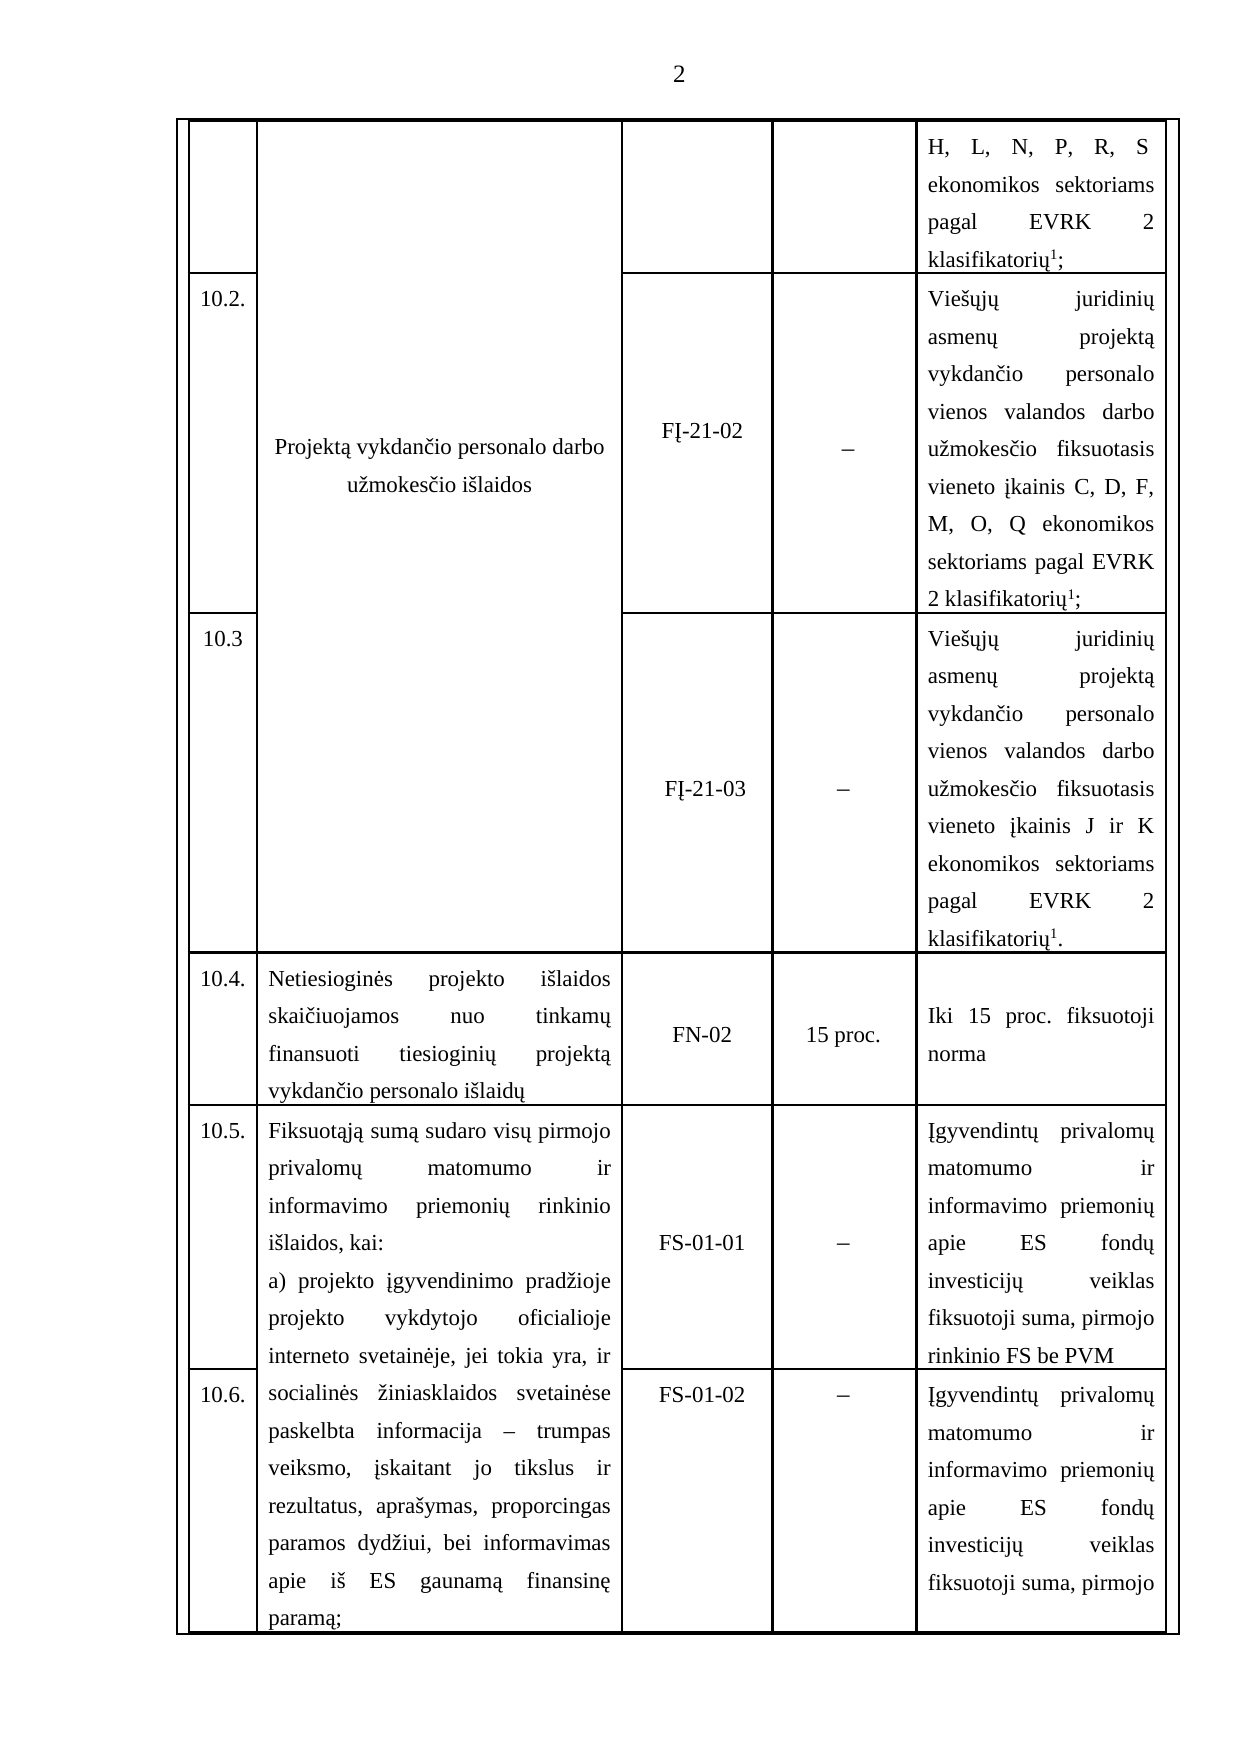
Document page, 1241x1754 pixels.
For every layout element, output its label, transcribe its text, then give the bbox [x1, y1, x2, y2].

table_cell Viešųjų juridinių asmenų projektą vykdančio personalo vienos valandos darbo užmokesčio fiksuotasis vieneto įkainis J ir K ekonomikos sektoriams pagal EVRK 2 klasifikatorių1. [918, 614, 1165, 951]
table_cell Viešųjų juridinių asmenų projektą vykdančio personalo vienos valandos darbo užmokesčio fiksuotasis vieneto įkainis C, D, F, M, O, Q ekonomikos sektoriams pagal EVRK 2 klasifikatorių1; [918, 274, 1165, 612]
table_cell 10.5. [190, 1106, 256, 1368]
table_cell [178, 120, 188, 1633]
table_cell Iki 15 proc. fiksuotoji norma [918, 954, 1165, 1103]
table_cell – [774, 274, 915, 612]
table_cell FS-01-02 [623, 1370, 771, 1631]
table_cell 10.3 [190, 614, 256, 951]
table_cell Įgyvendintų privalomų matomumo ir informavimo priemonių apie ES fondų investicijų veiklas fiksuotoji suma, pirmojo rinkinio FS be PVM [918, 1106, 1165, 1368]
table_cell 10.6. [190, 1370, 256, 1631]
table_cell – [774, 1370, 915, 1631]
table_cell 10.4. [190, 954, 256, 1103]
table_cell FN-02 [623, 954, 771, 1103]
table_cell Įgyvendintų privalomų matomumo ir informavimo priemonių apie ES fondų investicijų veiklas fiksuotoji suma, pirmojo [918, 1370, 1165, 1631]
table_cell FS-01-01 [623, 1106, 771, 1368]
table_cell – [774, 1106, 915, 1368]
table_cell [1167, 120, 1178, 1633]
table_cell [623, 122, 771, 272]
table_cell [774, 122, 915, 272]
table_cell – [774, 614, 915, 951]
table_cell Projektą vykdančio personalo darbo užmokesčio išlaidos [258, 122, 621, 951]
table_cell Netiesioginės projekto išlaidos skaičiuojamos nuo tinkamų finansuoti tiesioginių projektą vykdančio personalo išlaidų [258, 954, 621, 1103]
table_cell FĮ-21-03 [623, 614, 771, 951]
table_cell Fiksuotąją sumą sudaro visų pirmojo privalomų matomumo ir informavimo priemonių rinkinio išlaidos, kai: a) projekto įgyvendinimo pradžioje projekto vykdytojo oficialioje interneto svetainėje, jei tokia yra, ir socialinės žiniasklaidos svetainėse paskelbta informacija – trumpas veiksmo, įskaitant jo tikslus ir rezultatus, aprašymas, proporcingas paramos dydžiui, bei informavimas apie iš ES gaunamą finansinę paramą; b) projekto įgyvendinimo pradžioje visuomenei gerai matomoje vietoje pakabintas bent vienas ne mažesnio nei A3 formato spausdintas skelbimas (plakatas) arba elektroniniame ekrane paskelbtas lygiavertis pranešimas, kuriame turi būti pateikta informacija apie veiksmą akcentuojant iš ES gaunamą finansinę paramą; c) visuomenei arba dalyviams skirtuose dokumentuose ir komunikacijos medžiagoje, susijusioje su veiksmo įgyvendinimu, gerai matomai pateiktas pareiškimas, kuriame akcentuojama gaunama ES parama; [258, 1106, 621, 1631]
table_cell 10.2. [190, 274, 256, 612]
table_cell [190, 122, 256, 272]
table_cell H, L, N, P, R, S ekonomikos sektoriams pagal EVRK 2 klasifikatorių1; [918, 122, 1165, 272]
table_cell 15 proc. [774, 954, 915, 1103]
table_cell FĮ-21-02 [623, 274, 771, 612]
